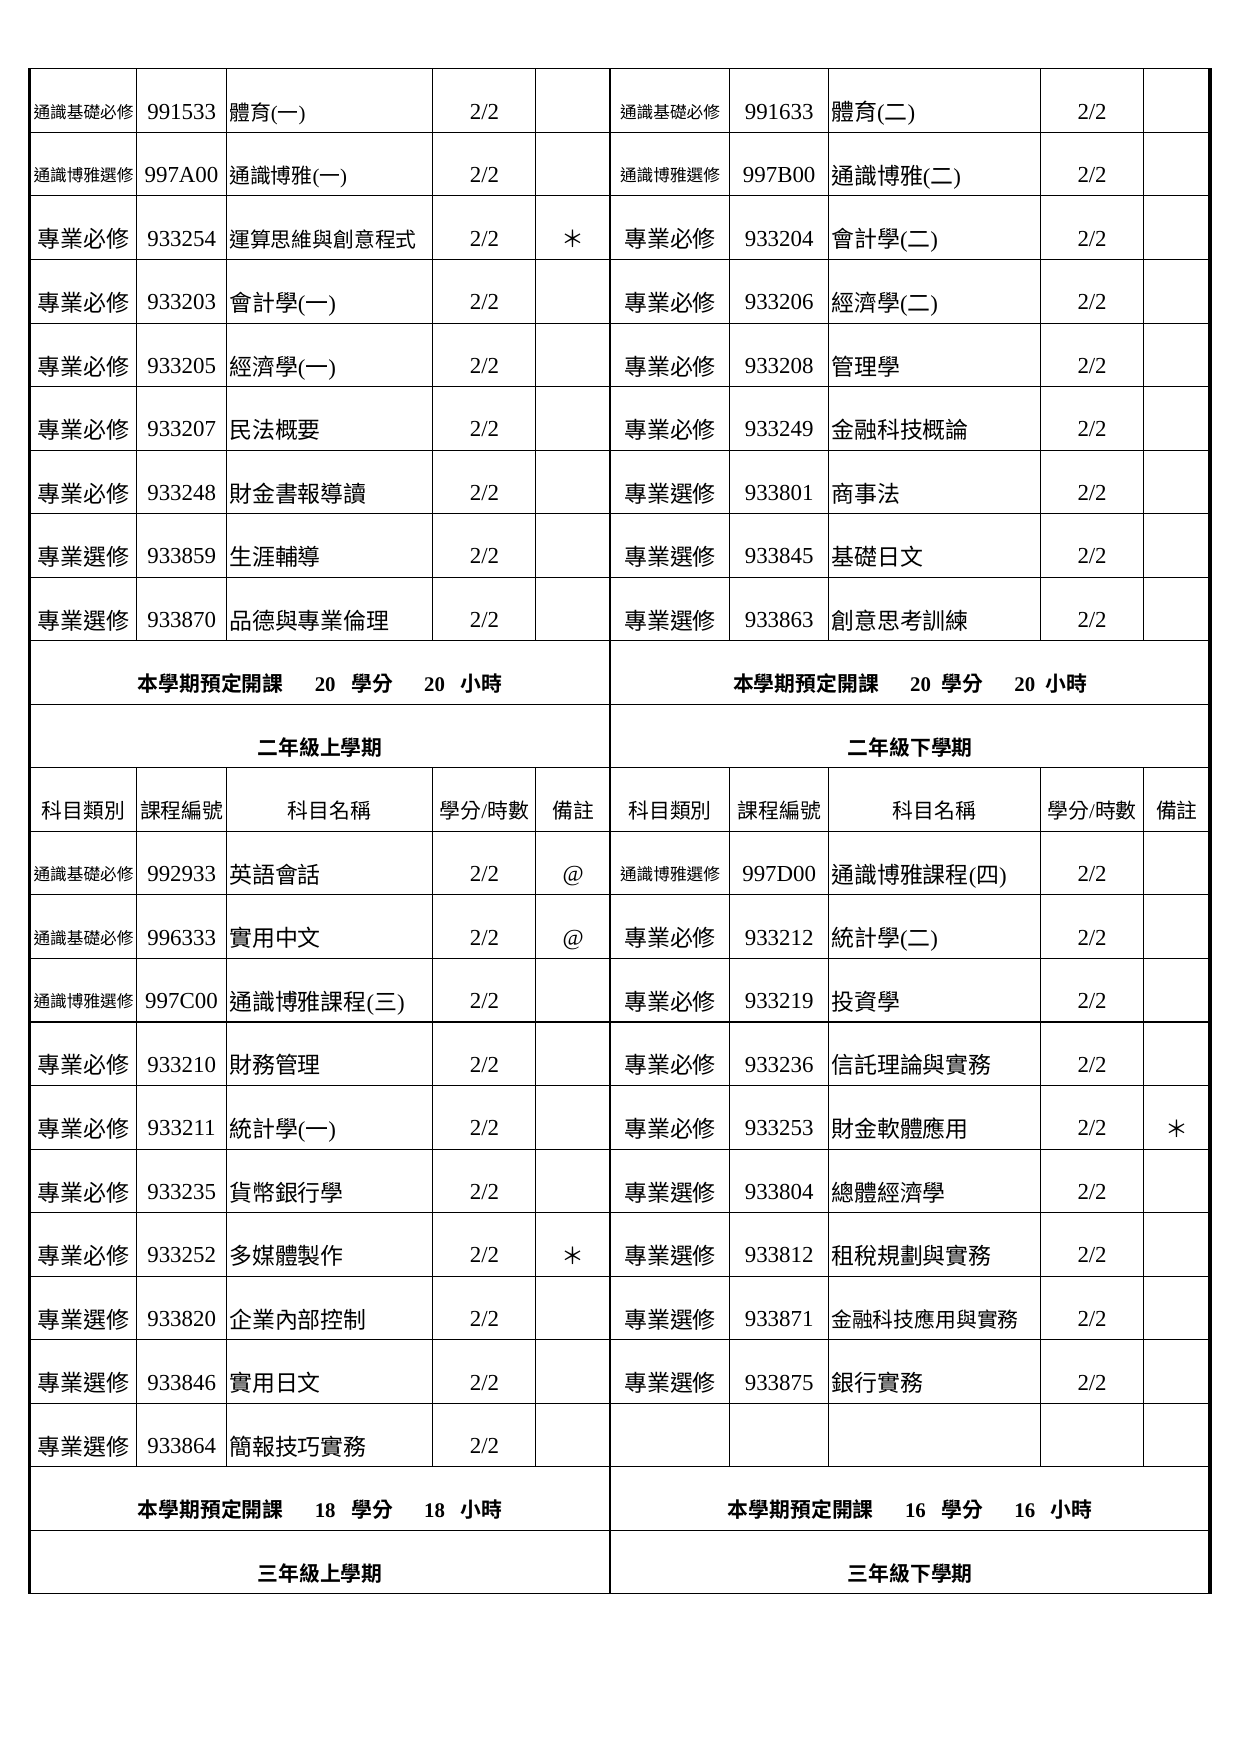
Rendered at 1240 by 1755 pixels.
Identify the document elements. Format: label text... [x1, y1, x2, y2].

table_cell 997B00 [730, 133, 828, 195]
table_cell 2/2 [433, 1404, 535, 1466]
table_cell 933820 [137, 1277, 226, 1339]
table_cell 學分/時數 [1041, 768, 1143, 831]
table_cell 933863 [730, 578, 828, 640]
table_cell 通識博雅課程(三) [227, 959, 432, 1021]
table_cell 本學期預定開課 16 學分 16 小時 [611, 1467, 1208, 1530]
table_cell 933210 [137, 1023, 226, 1085]
table_cell 通識博雅(二) [829, 133, 1040, 195]
table_cell 933845 [730, 514, 828, 577]
table_cell 實用中文 [227, 895, 432, 958]
table_cell 課程編號 [730, 768, 828, 831]
table_cell 基礎日文 [829, 514, 1040, 577]
table_cell [536, 959, 609, 1021]
table_cell 2/2 [1041, 451, 1143, 513]
table_cell 2/2 [433, 1150, 535, 1212]
table_cell 商事法 [829, 451, 1040, 513]
table_cell 通識博雅課程(四) [829, 832, 1040, 894]
table_cell 貨幣銀行學 [227, 1150, 432, 1212]
table_cell 2/2 [433, 1213, 535, 1276]
table_cell 專業選修 [611, 1213, 729, 1276]
table_cell 實用日文 [227, 1340, 432, 1403]
table_cell [1144, 451, 1208, 513]
table_cell 2/2 [1041, 196, 1143, 259]
table_cell 專業必修 [31, 1213, 136, 1276]
table_cell 專業選修 [611, 1150, 729, 1212]
table_cell [536, 1086, 609, 1148]
table_cell 2/2 [1041, 832, 1143, 894]
table_cell 生涯輔導 [227, 514, 432, 577]
table_cell 專業必修 [611, 260, 729, 322]
table_cell 管理學 [829, 324, 1040, 386]
table_cell 通識基礎必修 [31, 69, 136, 132]
table_cell 二年級下學期 [611, 705, 1208, 767]
table_cell 專業必修 [31, 387, 136, 449]
table_cell 2/2 [1041, 1277, 1143, 1339]
table_cell 通識博雅選修 [611, 133, 729, 195]
table_cell 997C00 [137, 959, 226, 1021]
table_cell 專業選修 [31, 1404, 136, 1466]
table_cell [536, 133, 609, 195]
table_cell [1144, 514, 1208, 577]
table_cell 2/2 [433, 959, 535, 1021]
table_cell 2/2 [1041, 578, 1143, 640]
table_cell 科目類別 [31, 768, 136, 831]
table_cell 統計學(一) [227, 1086, 432, 1148]
table_cell 933204 [730, 196, 828, 259]
table_cell [1144, 1404, 1208, 1466]
table_cell 933253 [730, 1086, 828, 1148]
table_cell 2/2 [433, 1340, 535, 1403]
table_cell 933207 [137, 387, 226, 449]
table_cell [730, 1404, 828, 1466]
table_cell 933801 [730, 451, 828, 513]
table_cell 933235 [137, 1150, 226, 1212]
table_cell 會計學(一) [227, 260, 432, 322]
table_cell 財金軟體應用 [829, 1086, 1040, 1148]
table_cell 本學期預定開課 20 學分 20 小時 [31, 641, 609, 704]
table_cell 經濟學(二) [829, 260, 1040, 322]
table_cell 財金書報導讀 [227, 451, 432, 513]
table_cell 金融科技概論 [829, 387, 1040, 449]
table_cell 品德與專業倫理 [227, 578, 432, 640]
table_cell 933804 [730, 1150, 828, 1212]
table_cell 專業必修 [31, 196, 136, 259]
table_cell 專業選修 [611, 514, 729, 577]
table_cell [536, 324, 609, 386]
table_cell 通識基礎必修 [31, 832, 136, 894]
table_cell 2/2 [1041, 133, 1143, 195]
table_cell 信託理論與實務 [829, 1023, 1040, 1085]
table_cell [1144, 1213, 1208, 1276]
table_cell ＊ [536, 1213, 609, 1276]
table_cell 2/2 [433, 387, 535, 449]
table_cell 簡報技巧實務 [227, 1404, 432, 1466]
table_cell 專業必修 [31, 1023, 136, 1085]
table_cell 2/2 [433, 133, 535, 195]
table_cell 2/2 [433, 578, 535, 640]
table_cell 933812 [730, 1213, 828, 1276]
table_cell 933206 [730, 260, 828, 322]
table_cell [1144, 959, 1208, 1021]
table_cell 本學期預定開課 18 學分 18 小時 [31, 1467, 609, 1530]
table_cell 二年級上學期 [31, 705, 609, 767]
table_cell 專業必修 [31, 1150, 136, 1212]
table_cell 三年級下學期 [611, 1531, 1208, 1593]
table_cell 專業必修 [611, 196, 729, 259]
table_cell 備註 [536, 768, 609, 831]
table_cell 991533 [137, 69, 226, 132]
table_cell 科目類別 [611, 768, 729, 831]
table_cell 2/2 [1041, 387, 1143, 449]
table_cell 933870 [137, 578, 226, 640]
table_cell 創意思考訓練 [829, 578, 1040, 640]
table_cell 2/2 [1041, 959, 1143, 1021]
table_cell 997A00 [137, 133, 226, 195]
table_cell 專業必修 [611, 959, 729, 1021]
table_cell 專業選修 [31, 1340, 136, 1403]
table_cell 933249 [730, 387, 828, 449]
table_cell 2/2 [433, 260, 535, 322]
table_cell 2/2 [1041, 1213, 1143, 1276]
table_cell 專業選修 [31, 578, 136, 640]
table_cell 2/2 [1041, 1150, 1143, 1212]
table_cell [1144, 324, 1208, 386]
table_cell [536, 1404, 609, 1466]
table_cell 專業必修 [31, 451, 136, 513]
table_cell 通識基礎必修 [31, 895, 136, 958]
table_cell [536, 514, 609, 577]
table_cell 通識博雅選修 [31, 959, 136, 1021]
table_cell [536, 387, 609, 449]
table_cell ＊ [536, 196, 609, 259]
table_cell 經濟學(一) [227, 324, 432, 386]
table_cell 2/2 [433, 514, 535, 577]
table_cell 英語會話 [227, 832, 432, 894]
table_cell 933236 [730, 1023, 828, 1085]
table_cell 體育(二) [829, 69, 1040, 132]
table_cell 933212 [730, 895, 828, 958]
table_cell 933871 [730, 1277, 828, 1339]
table_cell @ [536, 895, 609, 958]
table_cell 專業必修 [611, 324, 729, 386]
table_cell [536, 1277, 609, 1339]
table_cell 2/2 [433, 895, 535, 958]
table_cell [536, 1340, 609, 1403]
table_cell 會計學(二) [829, 196, 1040, 259]
table_cell @ [536, 832, 609, 894]
table_cell 933208 [730, 324, 828, 386]
table_cell [829, 1404, 1040, 1466]
table_cell [536, 69, 609, 132]
table_cell ＊ [1144, 1086, 1208, 1148]
table_cell 2/2 [433, 1277, 535, 1339]
table_cell 租稅規劃與實務 [829, 1213, 1040, 1276]
table_cell 專業必修 [611, 1023, 729, 1085]
table_cell 通識基礎必修 [611, 69, 729, 132]
table_cell 991633 [730, 69, 828, 132]
table_cell 專業必修 [31, 1086, 136, 1148]
table_cell 992933 [137, 832, 226, 894]
table_cell 996333 [137, 895, 226, 958]
table_cell 2/2 [1041, 1340, 1143, 1403]
table_cell [1144, 1150, 1208, 1212]
table_cell 933875 [730, 1340, 828, 1403]
table_cell 企業內部控制 [227, 1277, 432, 1339]
table_cell 933203 [137, 260, 226, 322]
table_cell 2/2 [1041, 1023, 1143, 1085]
table_cell [536, 260, 609, 322]
table_cell 通識博雅選修 [31, 133, 136, 195]
table_cell [611, 1404, 729, 1466]
table_cell 專業選修 [31, 1277, 136, 1339]
table_cell 2/2 [1041, 514, 1143, 577]
table_cell 933254 [137, 196, 226, 259]
table_cell 課程編號 [137, 768, 226, 831]
table_cell 933211 [137, 1086, 226, 1148]
table_cell 933205 [137, 324, 226, 386]
table_cell 933859 [137, 514, 226, 577]
table_cell [1041, 1404, 1143, 1466]
table_cell [1144, 133, 1208, 195]
table_cell 933864 [137, 1404, 226, 1466]
table_cell [1144, 832, 1208, 894]
table_cell 科目名稱 [829, 768, 1040, 831]
table_cell 2/2 [1041, 69, 1143, 132]
table_cell 2/2 [433, 832, 535, 894]
table_cell [536, 451, 609, 513]
table_cell 2/2 [433, 1023, 535, 1085]
table_cell 通識博雅(一) [227, 133, 432, 195]
table_cell 專業選修 [611, 578, 729, 640]
table_cell [1144, 260, 1208, 322]
table_cell 銀行實務 [829, 1340, 1040, 1403]
table_cell 2/2 [1041, 895, 1143, 958]
table_cell 933846 [137, 1340, 226, 1403]
table_cell 997D00 [730, 832, 828, 894]
table_cell 專業必修 [611, 387, 729, 449]
table_cell [1144, 196, 1208, 259]
table_cell 學分/時數 [433, 768, 535, 831]
table_cell 民法概要 [227, 387, 432, 449]
table_cell [536, 1150, 609, 1212]
table_cell 科目名稱 [227, 768, 432, 831]
table_cell 專業選修 [611, 451, 729, 513]
table_cell 專業必修 [31, 260, 136, 322]
table_cell 運算思維與創意程式 [227, 196, 432, 259]
table_cell 本學期預定開課 20 學分 20 小時 [611, 641, 1208, 704]
table_cell [1144, 1340, 1208, 1403]
table_cell 專業選修 [31, 514, 136, 577]
table_cell [1144, 69, 1208, 132]
table_cell 2/2 [1041, 260, 1143, 322]
table_cell 金融科技應用與實務 [829, 1277, 1040, 1339]
table_cell [536, 578, 609, 640]
table_cell [1144, 895, 1208, 958]
table_cell 933252 [137, 1213, 226, 1276]
table_cell 總體經濟學 [829, 1150, 1040, 1212]
table_cell 財務管理 [227, 1023, 432, 1085]
table_cell 通識博雅選修 [611, 832, 729, 894]
table_cell 備註 [1144, 768, 1208, 831]
table_cell 2/2 [433, 69, 535, 132]
table_cell 2/2 [433, 1086, 535, 1148]
table_cell 933248 [137, 451, 226, 513]
table_cell 專業必修 [611, 895, 729, 958]
table_cell 2/2 [1041, 324, 1143, 386]
table_cell [1144, 387, 1208, 449]
table_cell 三年級上學期 [31, 1531, 609, 1593]
table_cell [536, 1023, 609, 1085]
table_cell 投資學 [829, 959, 1040, 1021]
table_cell 2/2 [1041, 1086, 1143, 1148]
table_cell [1144, 578, 1208, 640]
table_cell 體育(一) [227, 69, 432, 132]
table_cell [1144, 1023, 1208, 1085]
table_cell 2/2 [433, 196, 535, 259]
table_cell 多媒體製作 [227, 1213, 432, 1276]
table_cell 專業必修 [611, 1086, 729, 1148]
table_cell 統計學(二) [829, 895, 1040, 958]
table_cell 專業選修 [611, 1277, 729, 1339]
table_cell [1144, 1277, 1208, 1339]
table_cell 2/2 [433, 451, 535, 513]
table_cell 專業選修 [611, 1340, 729, 1403]
table_cell 2/2 [433, 324, 535, 386]
table_cell 933219 [730, 959, 828, 1021]
table_cell 專業必修 [31, 324, 136, 386]
